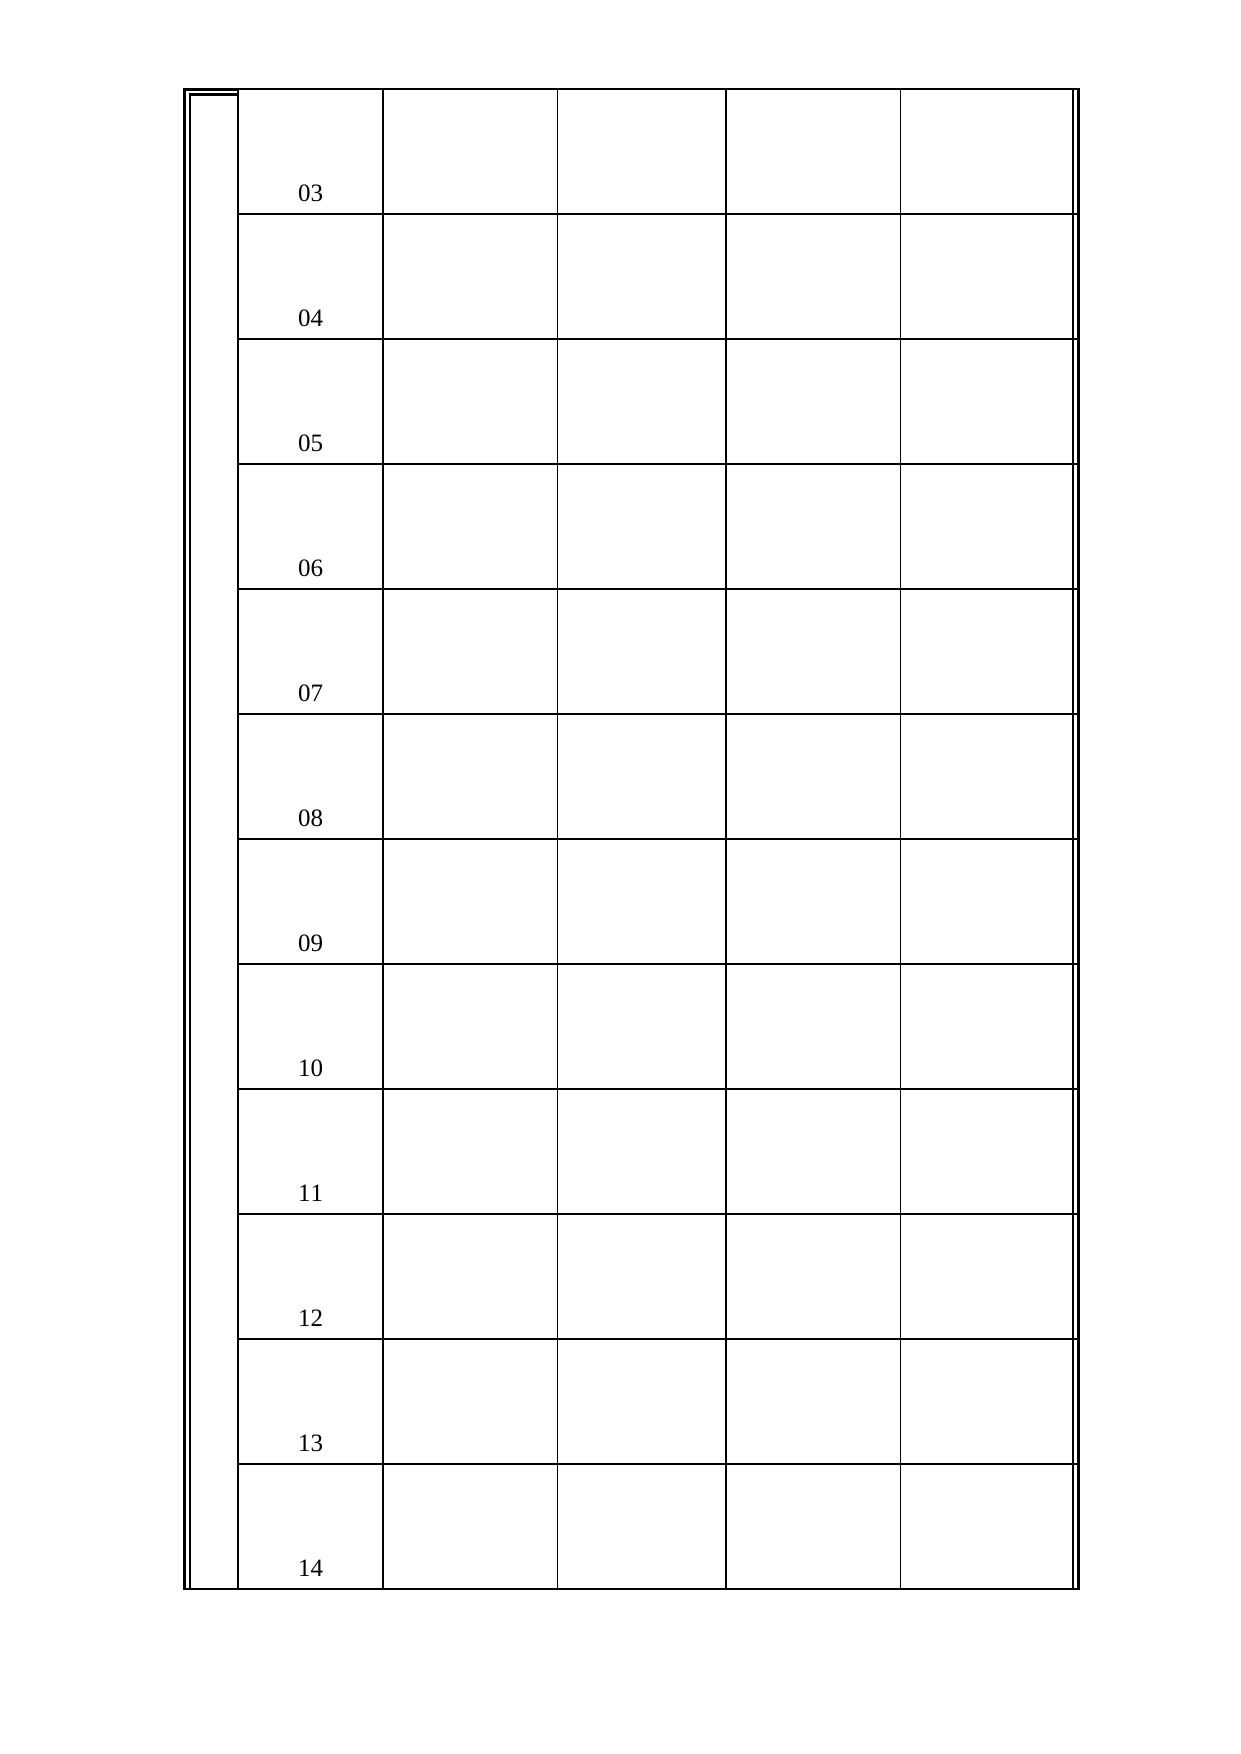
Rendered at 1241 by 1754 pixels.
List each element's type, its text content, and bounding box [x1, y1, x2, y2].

table_cell [384, 465, 557, 588]
table_cell [901, 215, 1072, 338]
table_cell [901, 340, 1072, 463]
table_cell [558, 840, 725, 963]
table_cell [191, 96, 237, 1588]
table_cell [384, 90, 557, 213]
table_cell [558, 465, 725, 588]
table_cell 05 [239, 340, 382, 463]
table_cell [558, 965, 725, 1088]
table_cell [384, 1215, 557, 1338]
table_cell 11 [239, 1090, 382, 1213]
table_cell [727, 90, 900, 213]
table_cell [558, 1465, 725, 1588]
table_cell 12 [239, 1215, 382, 1338]
table_cell [727, 465, 900, 588]
table_cell [558, 90, 725, 213]
table_cell [901, 465, 1072, 588]
table_cell [384, 1340, 557, 1463]
table_cell [901, 590, 1072, 713]
table_cell 13 [239, 1340, 382, 1463]
table_cell [727, 590, 900, 713]
table_cell 06 [239, 465, 382, 588]
table_cell 04 [239, 215, 382, 338]
table_cell [901, 715, 1072, 838]
table_cell [901, 1465, 1072, 1588]
table_cell 03 [239, 90, 382, 213]
table_cell [727, 965, 900, 1088]
table_cell [901, 1215, 1072, 1338]
table_cell [558, 340, 725, 463]
table_cell [558, 1215, 725, 1338]
table_cell 07 [239, 590, 382, 713]
table_cell [558, 1090, 725, 1213]
table_cell 14 [239, 1465, 382, 1588]
table_cell [727, 1090, 900, 1213]
table_cell [384, 215, 557, 338]
table_cell [901, 965, 1072, 1088]
table_cell [384, 715, 557, 838]
table_cell [558, 1340, 725, 1463]
table_cell [558, 215, 725, 338]
table_cell [727, 1465, 900, 1588]
table_cell [384, 840, 557, 963]
table_cell [558, 715, 725, 838]
table_cell [384, 590, 557, 713]
table_cell [384, 1090, 557, 1213]
table_cell [727, 1340, 900, 1463]
table_cell [727, 840, 900, 963]
table_cell [384, 965, 557, 1088]
table_cell 08 [239, 715, 382, 838]
table_cell [727, 715, 900, 838]
table_cell [901, 1090, 1072, 1213]
table_cell [901, 840, 1072, 963]
table_cell 09 [239, 840, 382, 963]
table_cell [901, 1340, 1072, 1463]
table_cell [558, 590, 725, 713]
table_cell [727, 1215, 900, 1338]
table_cell [727, 215, 900, 338]
table_cell [384, 340, 557, 463]
table_cell [384, 1465, 557, 1588]
table_cell [901, 90, 1072, 213]
table_cell [727, 340, 900, 463]
table_cell 10 [239, 965, 382, 1088]
